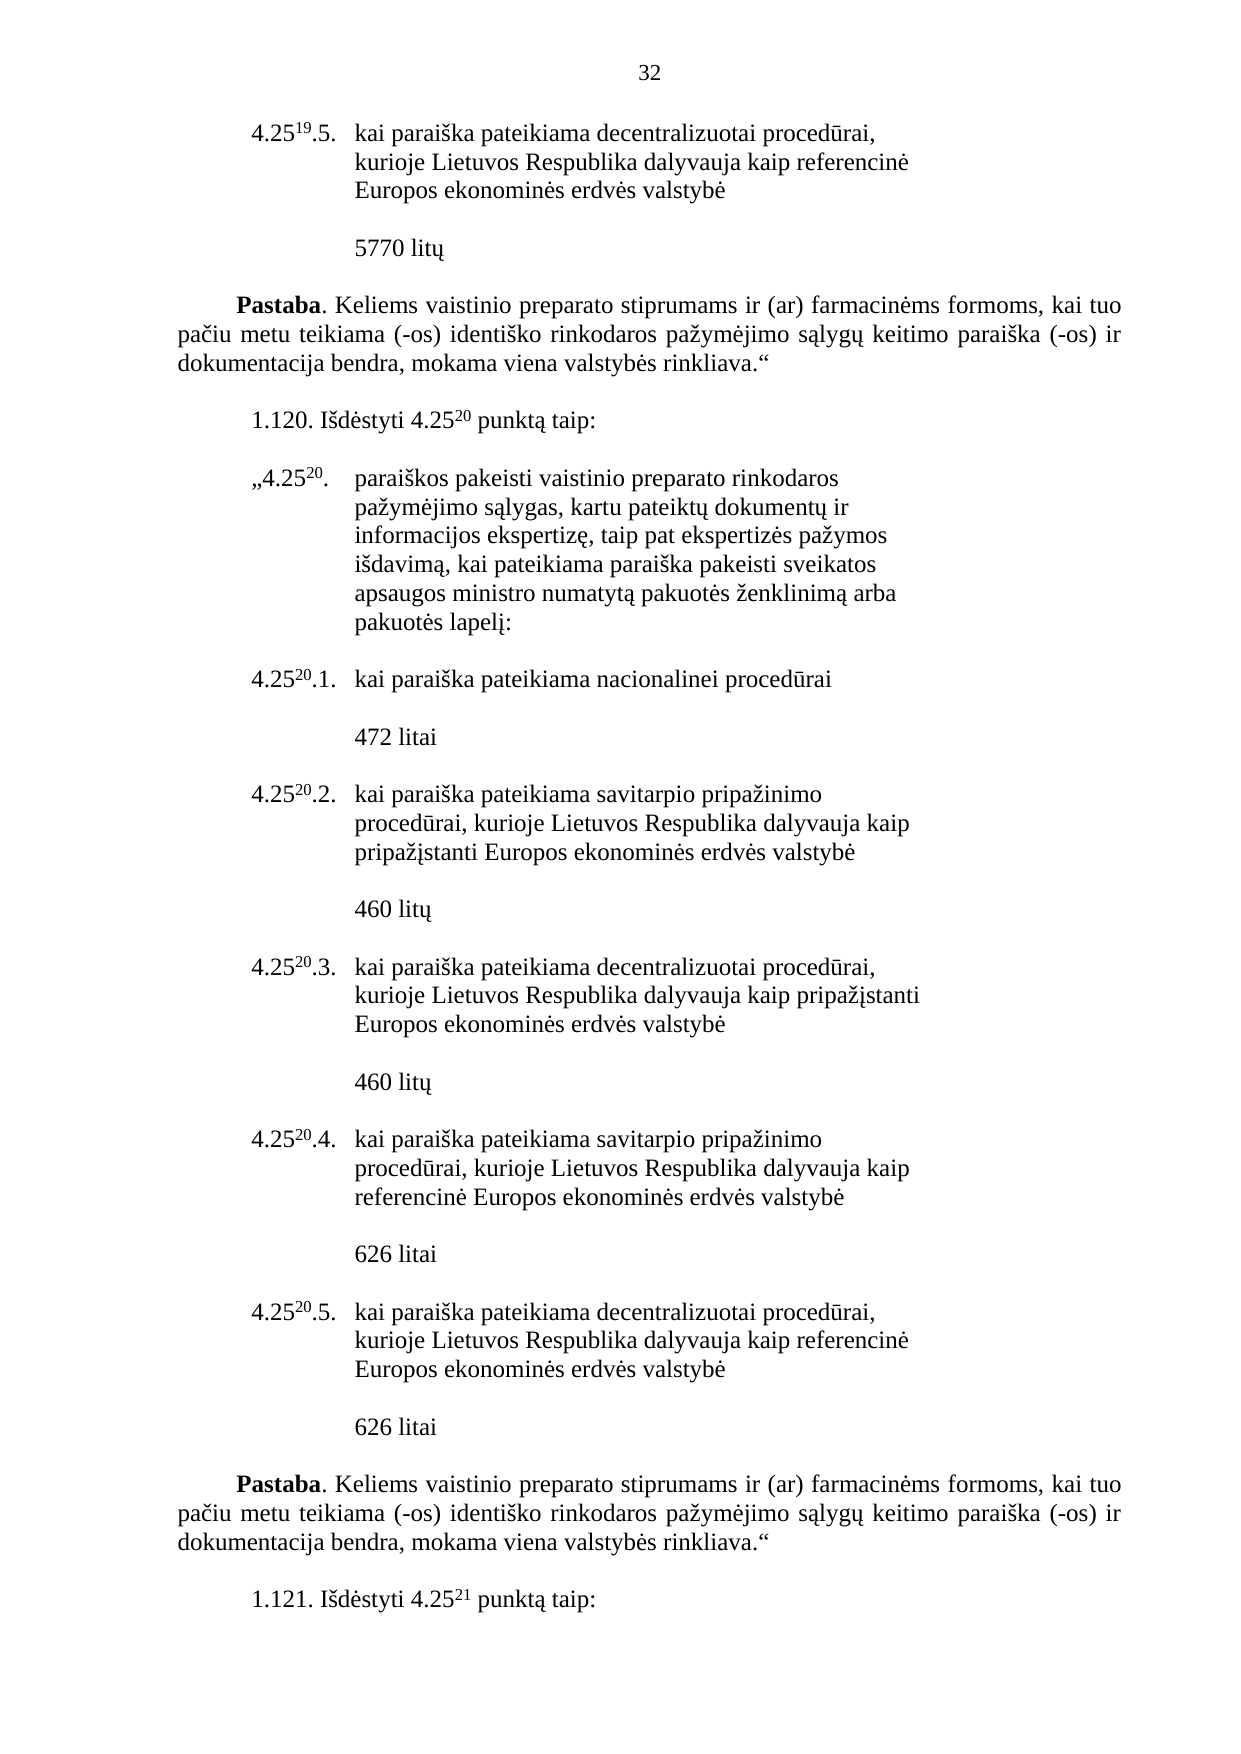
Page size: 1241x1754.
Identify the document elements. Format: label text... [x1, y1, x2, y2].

text 4.2520.4. kai paraiška pateikiama savitarpio pripažinimo procedūrai, kurioje Lietuvos Respublika dalyvauja kaip referencinė Europos ekonominės erdvės valstybė 626 litai [251, 1124, 924, 1268]
text 4.2520.5. kai paraiška pateikiama decentralizuotai procedūrai, kurioje Lietuvos Respublika dalyvauja kaip referencinė Europos ekonominės erdvės valstybė 626 litai [251, 1297, 924, 1441]
text Pastaba. Keliems vaistinio preparato stiprumams ir (ar) farmacinėms formoms, kai tuo pačiu metu teikiama (-os) identiško rinkodaros pažymėjimo sąlygų keitimo paraiška (-os) ir dokumentacija bendra, mokama viena valstybės rinkliava.“ [177, 291, 1122, 377]
text 4.2520.2. kai paraiška pateikiama savitarpio pripažinimo procedūrai, kurioje Lietuvos Respublika dalyvauja kaip pripažįstanti Europos ekonominės erdvės valstybė 460 litų [251, 779, 924, 923]
text 4.2519.5. kai paraiška pateikiama decentralizuotai procedūrai, kurioje Lietuvos Respublika dalyvauja kaip referencinė Europos ekonominės erdvės valstybė 5770 litų [251, 118, 924, 262]
text 1.121. Išdėstyti 4.2521 punktą taip: [251, 1584, 924, 1613]
text 4.2520.1. kai paraiška pateikiama nacionalinei procedūrai 472 litai [251, 664, 924, 751]
text 1.120. Išdėstyti 4.2520 punktą taip: [251, 406, 924, 434]
text Pastaba. Keliems vaistinio preparato stiprumams ir (ar) farmacinėms formoms, kai tuo pačiu metu teikiama (-os) identiško rinkodaros pažymėjimo sąlygų keitimo paraiška (-os) ir dokumentacija bendra, mokama viena valstybės rinkliava.“ [177, 1469, 1122, 1556]
text 4.2520.3. kai paraiška pateikiama decentralizuotai procedūrai, kurioje Lietuvos Respublika dalyvauja kaip pripažįstanti Europos ekonominės erdvės valstybė 460 litų [251, 952, 924, 1096]
text „4.2520. paraiškos pakeisti vaistinio preparato rinkodaros pažymėjimo sąlygas, kartu pateiktų dokumentų ir informacijos ekspertizę, taip pat ekspertizės pažymos išdavimą, kai pateikiama paraiška pakeisti sveikatos apsaugos ministro numatytą pakuotės ženklinimą arba pakuotės lapelį: [251, 463, 924, 636]
